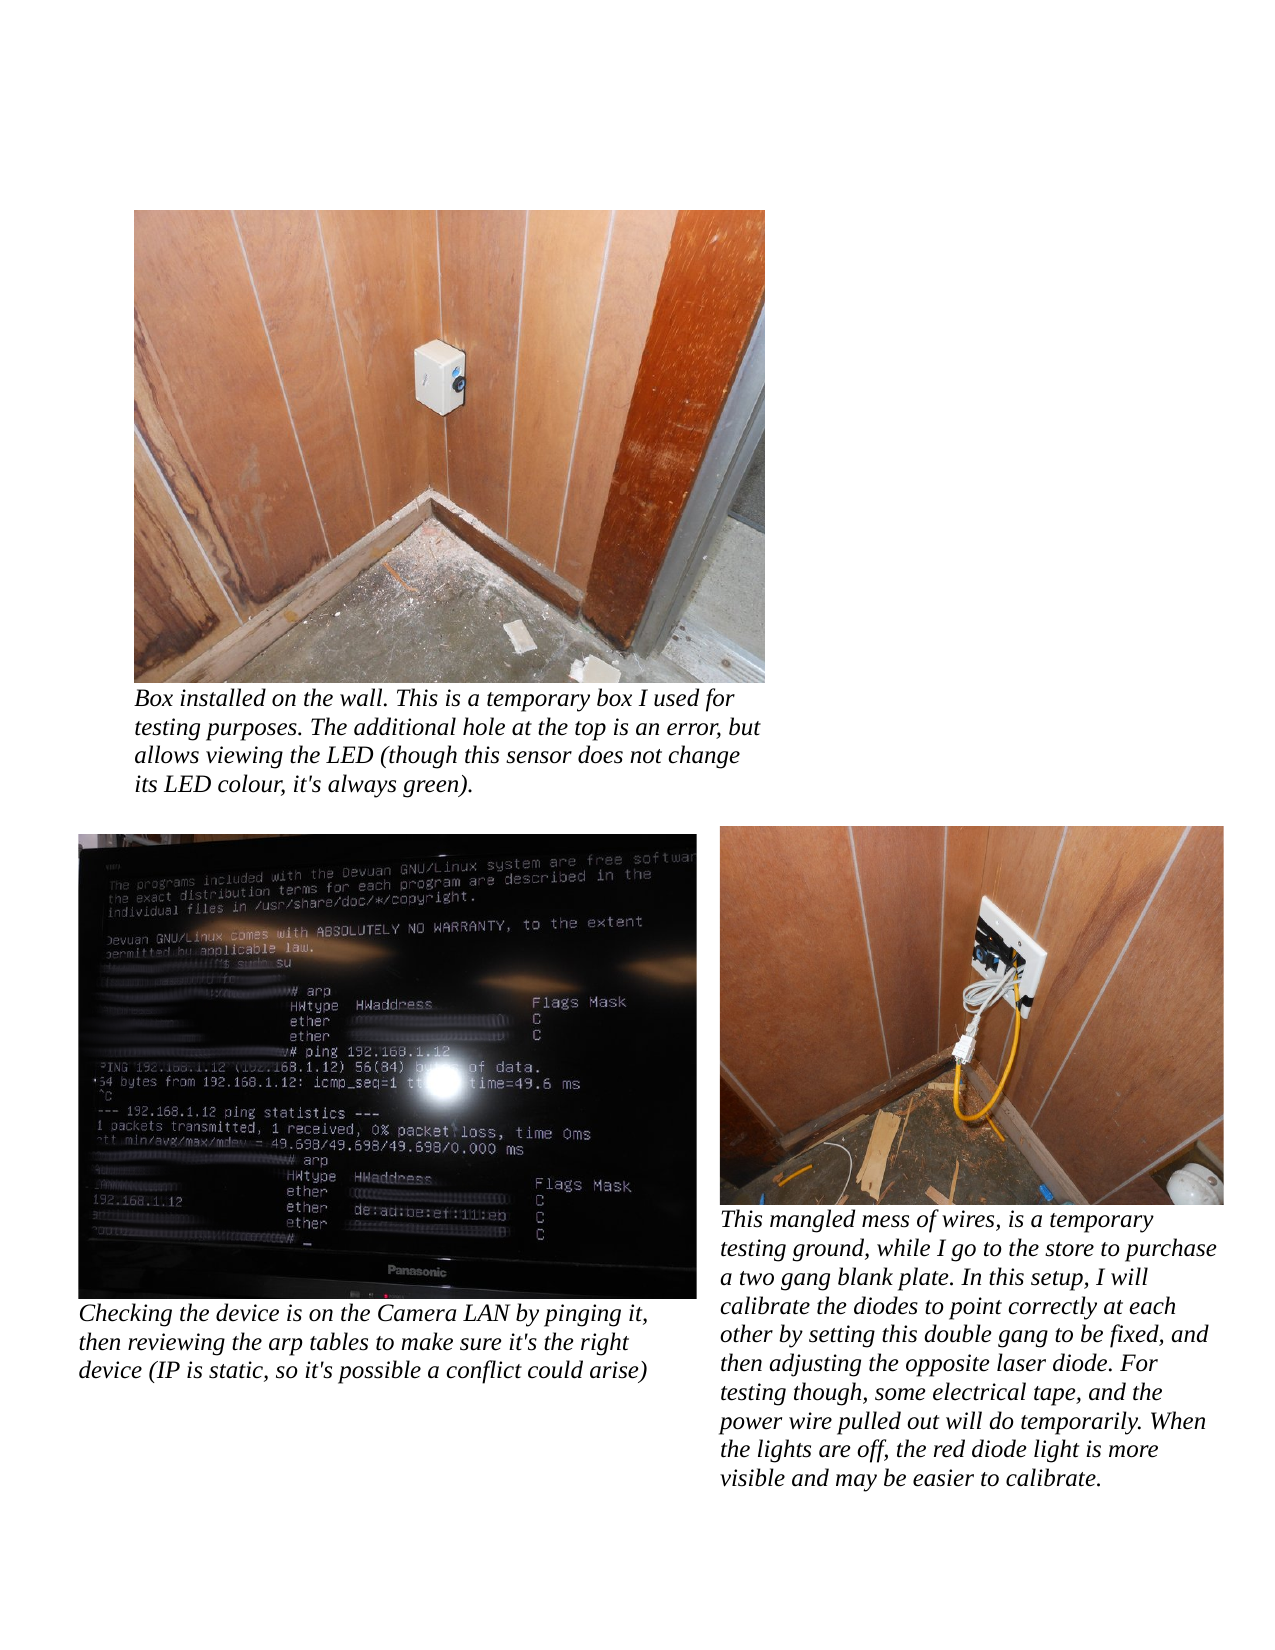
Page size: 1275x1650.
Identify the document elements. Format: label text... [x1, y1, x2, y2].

picture [719, 826, 1224, 1205]
text This mangled mess of wires, is a temporary testing ground, while I go to the store to purchase a two gang blank plate. In this setup, I will calibrate the diodes to point correctly at each other by setting this double gang to be fixed, and then adjusting the opposite laser diode. For testing though, some electrical tape, and the power wire pulled out will do temporarily. When the lights are off, the red diode light is more visible and may be easier to calibrate. [720, 1205, 1223, 1492]
picture [78, 834, 697, 1299]
picture [134, 210, 765, 683]
text Checking the device is on the Camera LAN by pinging it, then reviewing the arp tables to make sure it's the right device (IP is static, so it's possible a conflict could arise) [78, 1299, 697, 1384]
text Box installed on the wall. This is a temporary box I used for testing purposes. The additional hole at the top is an error, but allows viewing the LED (though this sensor does not change its LED colour, it's always green). [134, 683, 765, 798]
